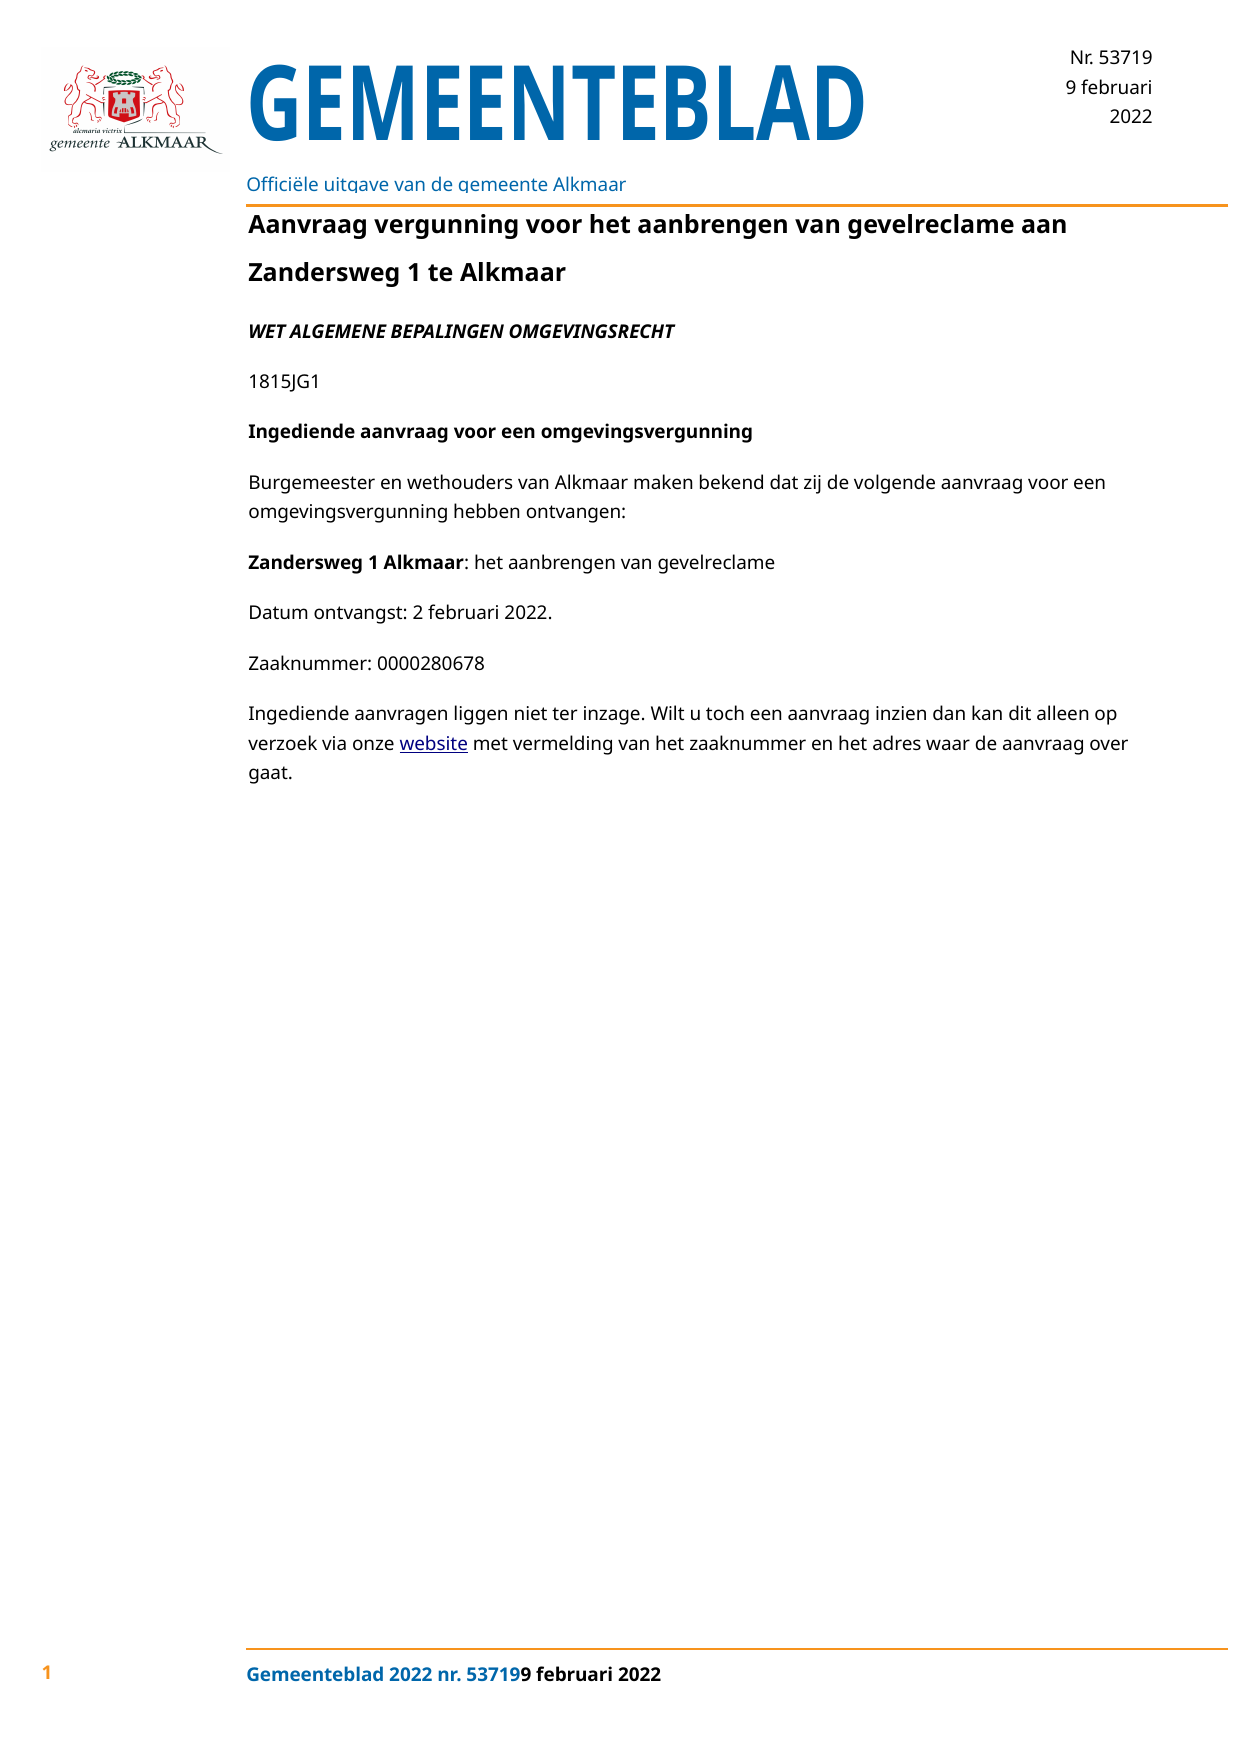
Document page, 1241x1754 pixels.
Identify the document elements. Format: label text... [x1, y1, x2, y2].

text 1815JG1 [248, 368, 1152, 394]
text Zaaknummer: 0000280678 [248, 650, 1152, 676]
text WET ALGEMENE BEPALINGEN OMGEVINGSRECHT [248, 318, 1152, 344]
text Ingediende aanvragen liggen niet ter inzage. Wilt u toch een aanvraag inzien dan kan dit alleen op verzoek via onze website met vermelding van het zaaknummer en het adres waar de aanvraag over gaat. [248, 700, 1152, 785]
picture [41, 47, 231, 172]
text Ingediende aanvraag voor een omgevingsvergunning [248, 419, 1152, 444]
text Burgemeester en wethouders van Alkmaar maken bekend dat zij de volgende aanvraag voor een omgevingsvergunning hebben ontvangen: [248, 469, 1152, 524]
text Aanvraag vergunning voor het aanbrengen van gevelreclame aan Zandersweg 1 te Alkmaar [248, 207, 1152, 288]
text Datum ontvangst: 2 februari 2022. [248, 599, 1152, 625]
text Zandersweg 1 Alkmaar: het aanbrengen van gevelreclame [248, 549, 1152, 575]
